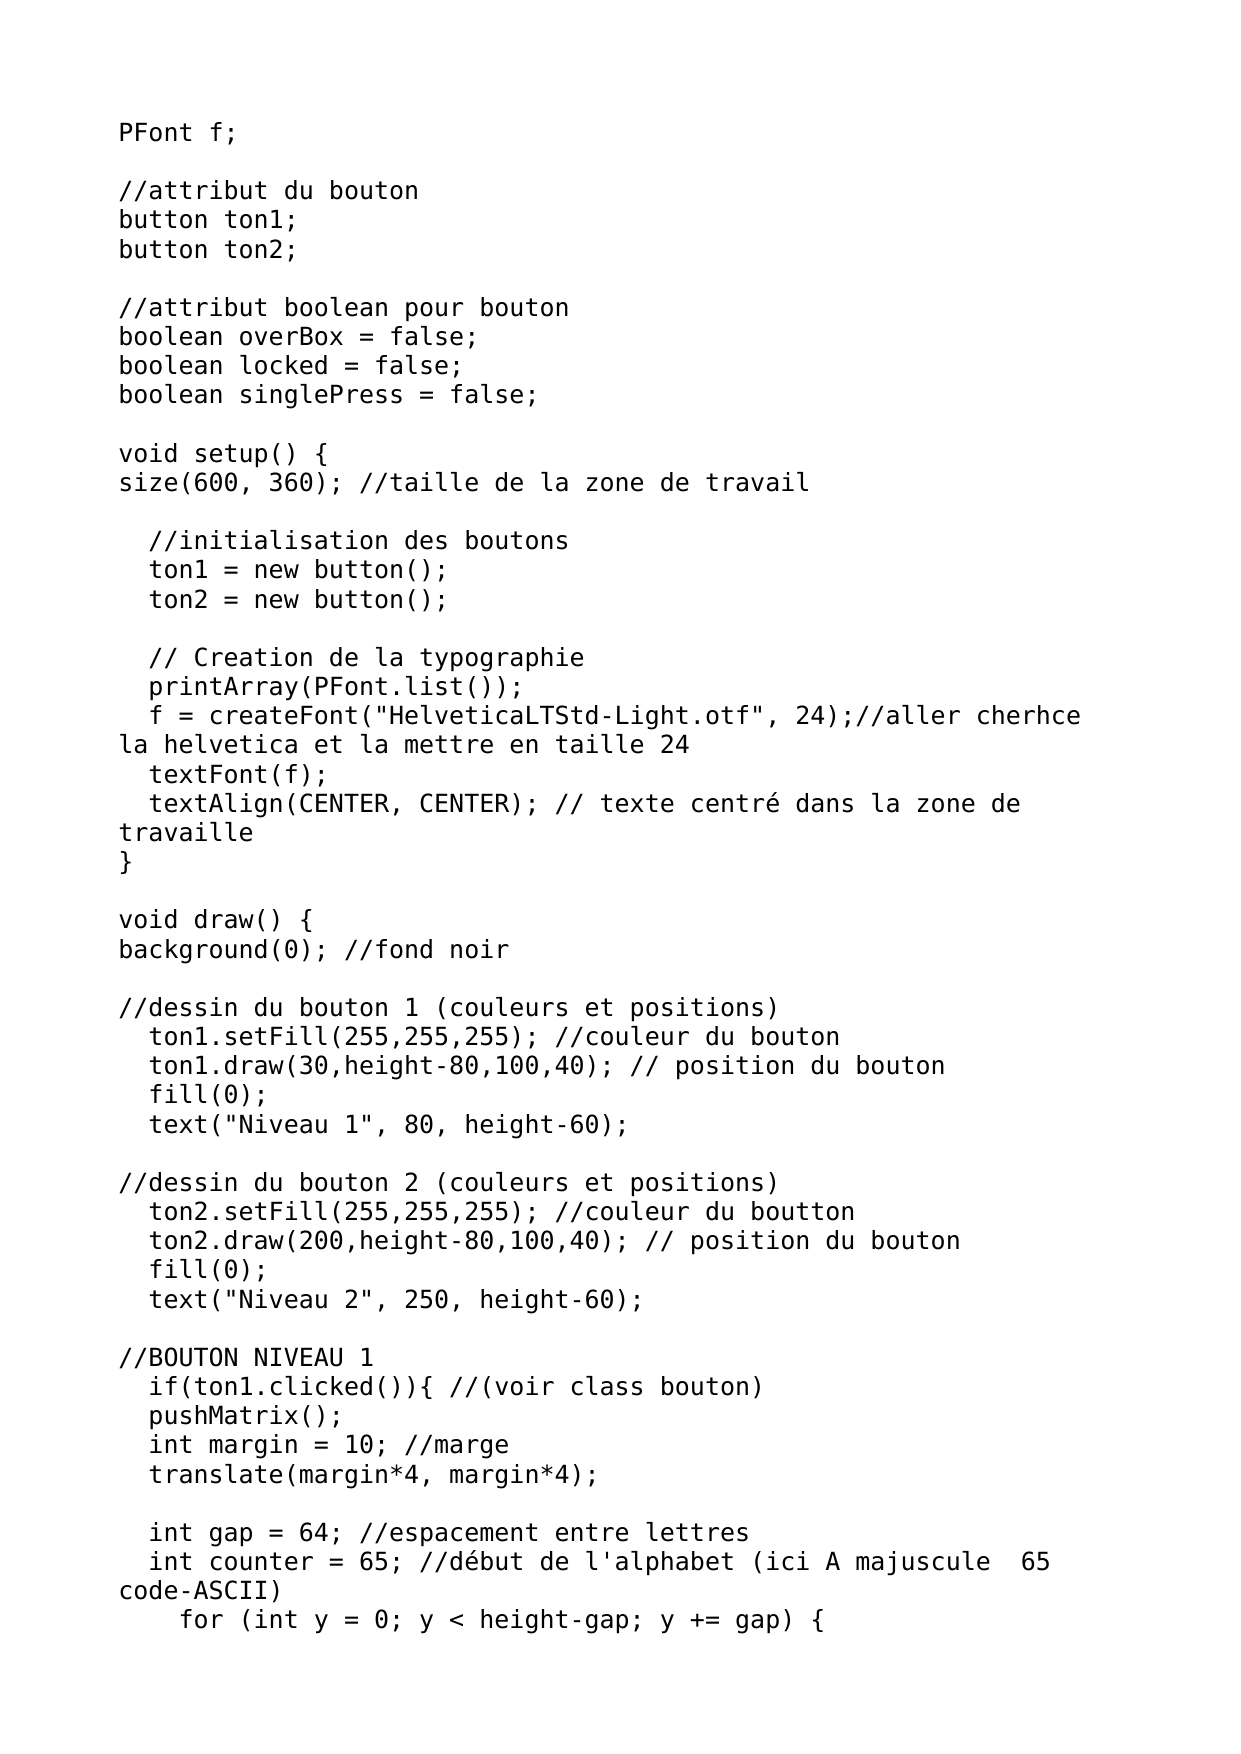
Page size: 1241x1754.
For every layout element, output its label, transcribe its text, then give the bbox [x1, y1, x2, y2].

text PFont f; //attribut du bouton button ton1; button ton2; //attribut boolean pour bouton boolean overBox = false; boolean locked = false; boolean singlePress = false; void setup() { size(600, 360); //taille de la zone de travail //initialisation des boutons ton1 = new button(); ton2 = new button(); // Creation de la typographie printArray(PFont.list()); f = createFont("HelveticaLTStd-Light.otf", 24);//aller cherhce la helvetica et la mettre en taille 24 textFont(f); textAlign(CENTER, CENTER); // texte centré dans la zone de travaille } void draw() { background(0); //fond noir //dessin du bouton 1 (couleurs et positions) ton1.setFill(255,255,255); //couleur du bouton ton1.draw(30,height-80,100,40); // position du bouton fill(0); text("Niveau 1", 80, height-60); //dessin du bouton 2 (couleurs et positions) ton2.setFill(255,255,255); //couleur du boutton ton2.draw(200,height-80,100,40); // position du bouton fill(0); text("Niveau 2", 250, height-60); //BOUTON NIVEAU 1 if(ton1.clicked()){ //(voir class bouton) pushMatrix(); int margin = 10; //marge translate(margin*4, margin*4); int gap = 64; //espacement entre lettres int counter = 65; //début de l'alphabet (ici A majuscule 65 code-ASCII) for (int y = 0; y < height-gap; y += gap) { [118, 118, 1122, 1635]
